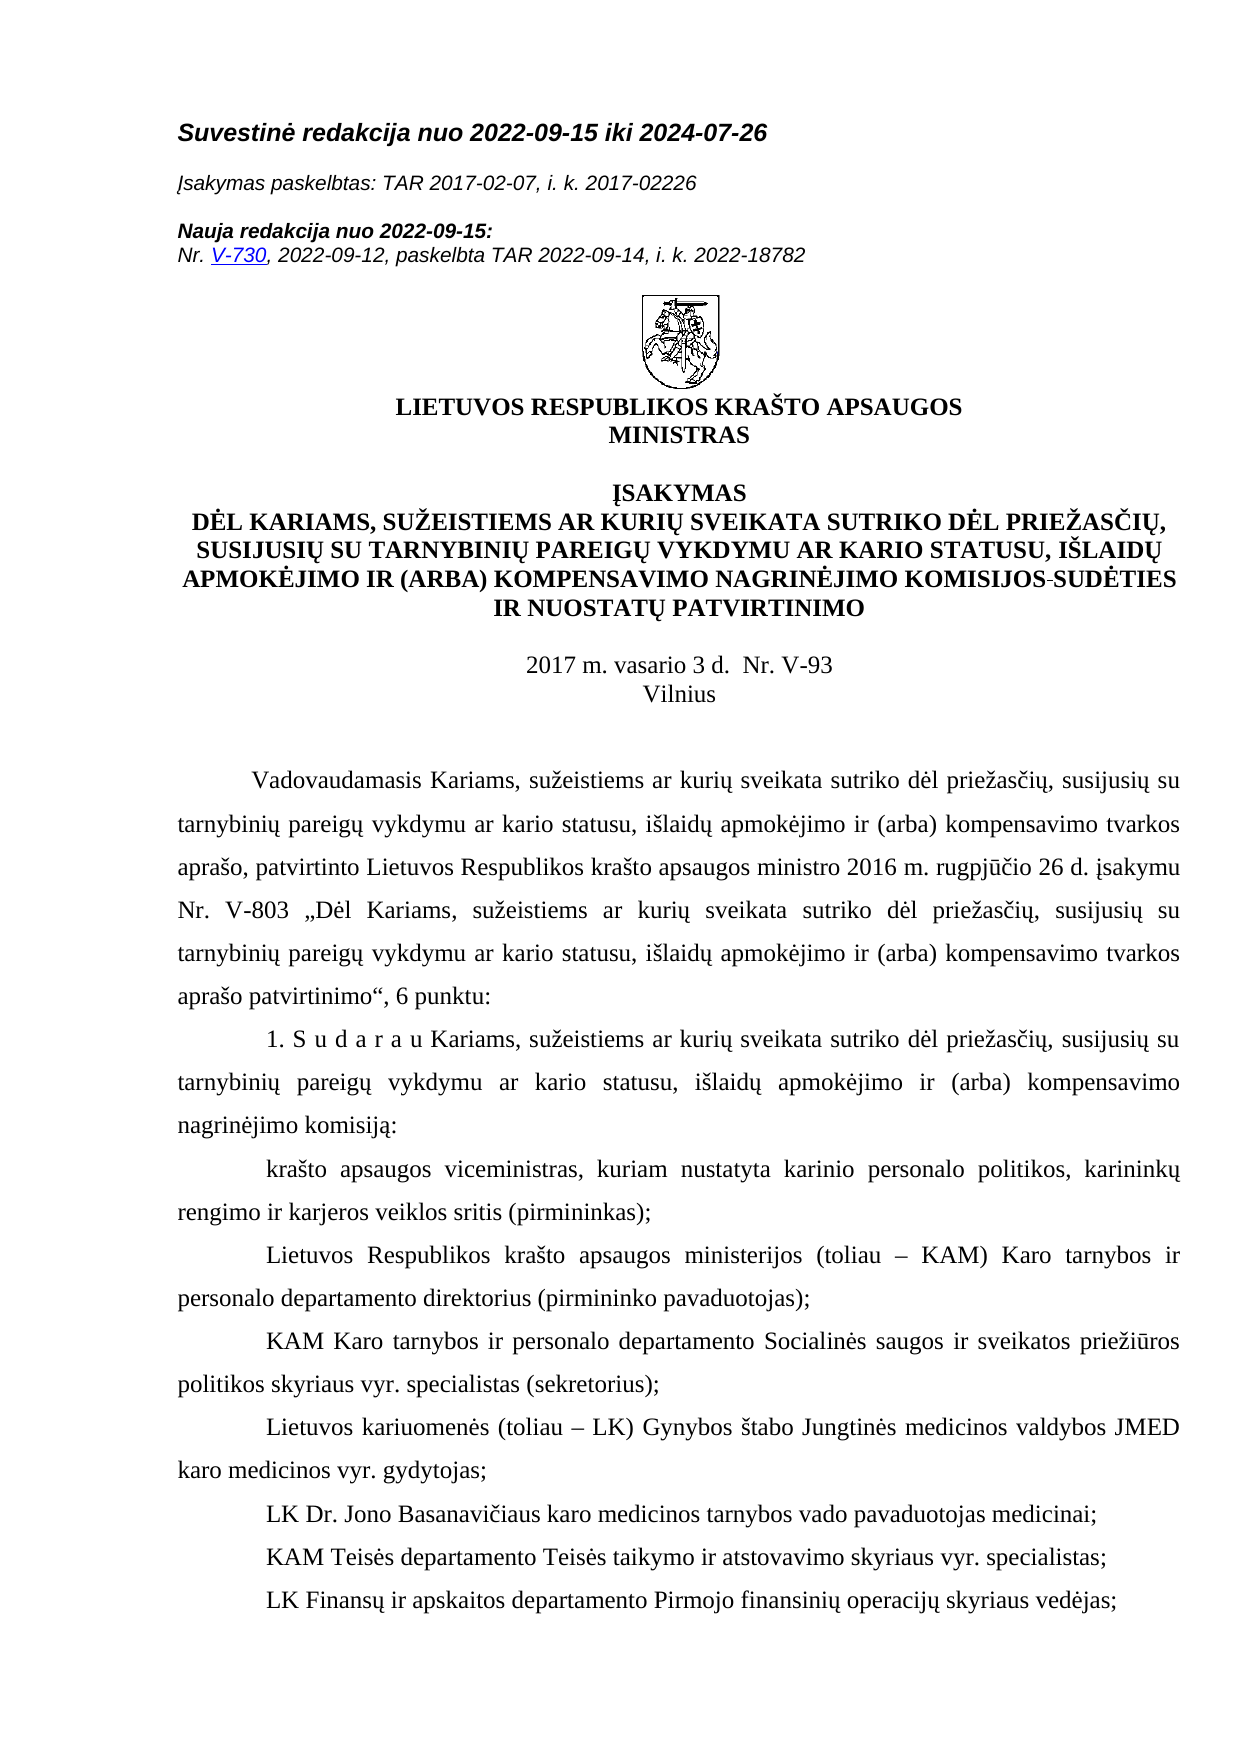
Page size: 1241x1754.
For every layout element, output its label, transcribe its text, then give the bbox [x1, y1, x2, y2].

text 2017 m. vasario 3 d. Nr. V-93 [177, 651, 1181, 679]
text DĖL KARIAMS, SUŽEISTIEMS AR KURIŲ SVEIKATA SUTRIKO DĖL PRIEŽASČIŲ, SUSIJUSIŲ SU TARNYBINIŲ PAREIGŲ VYKDYMU AR KARIO STATUSU, IŠLAIDŲ APMOKĖJIMO IR (ARBA) KOMPENSAVIMO NAGRINĖJIMO KOMISIJOS SUDĖTIES IR NUOSTATŲ PATVIRTINIMO [177, 507, 1181, 622]
text Vadovaudamasis Kariams, sužeistiems ar kurių sveikata sutriko dėl priežasčių, susijusių su tarnybinių pareigų vykdymu ar kario statusu, išlaidų apmokėjimo ir (arba) kompensavimo tvarkos aprašo, patvirtinto Lietuvos Respublikos krašto apsaugos ministro 2016 m. rugpjūčio 26 d. įsakymu Nr. V-803 „Dėl Kariams, sužeistiems ar kurių sveikata sutriko dėl priežasčių, susijusių su tarnybinių pareigų vykdymu ar kario statusu, išlaidų apmokėjimo ir (arba) kompensavimo tvarkos aprašo patvirtinimo“, 6 punktu: [177, 766, 1181, 1010]
text KAM Teisės departamento Teisės taikymo ir atstovavimo skyriaus vyr. specialistas; [177, 1542, 1181, 1571]
text Lietuvos Respublikos krašto apsaugos ministerijos (toliau – KAM) Karo tarnybos ir personalo departamento direktorius (pirmininko pavaduotojas); [177, 1240, 1181, 1312]
text Lietuvos kariuomenės (toliau – LK) Gynybos štabo Jungtinės medicinos valdybos JMED karo medicinos vyr. gydytojas; [177, 1412, 1181, 1484]
text LK Dr. Jono Basanavičiaus karo medicinos tarnybos vado pavaduotojas medicinai; [177, 1499, 1181, 1527]
text 1. S u d a r a u Kariams, sužeistiems ar kurių sveikata sutriko dėl priežasčių, susijusių su tarnybinių pareigų vykdymu ar kario statusu, išlaidų apmokėjimo ir (arba) kompensavimo nagrinėjimo komisiją: [177, 1024, 1181, 1139]
text LIETUVOS RESPUBLIKOS KRAŠTO APSAUGOS [177, 392, 1181, 421]
text krašto apsaugos viceministras, kuriam nustatyta karinio personalo politikos, karininkų rengimo ir karjeros veiklos sritis (pirmininkas); [177, 1154, 1181, 1226]
text ĮSAKYMAS [177, 478, 1181, 507]
text KAM Karo tarnybos ir personalo departamento Socialinės saugos ir sveikatos priežiūros politikos skyriaus vyr. specialistas (sekretorius); [177, 1326, 1181, 1398]
text Suvestinė redakcija nuo 2022-09-15 iki 2024-07-26 [177, 118, 1181, 147]
text Įsakymas paskelbtas: TAR 2017-02-07, i. k. 2017-02226 [177, 171, 1181, 195]
text LK Finansų ir apskaitos departamento Pirmojo finansinių operacijų skyriaus vedėjas; [177, 1585, 1181, 1614]
text Nauja redakcija nuo 2022-09-15: [177, 219, 1181, 243]
text Vilnius [177, 679, 1181, 708]
text Nr. V-730, 2022-09-12, paskelbta TAR 2022-09-14, i. k. 2022-18782 [177, 243, 1181, 267]
text MINISTRAS [177, 421, 1181, 449]
